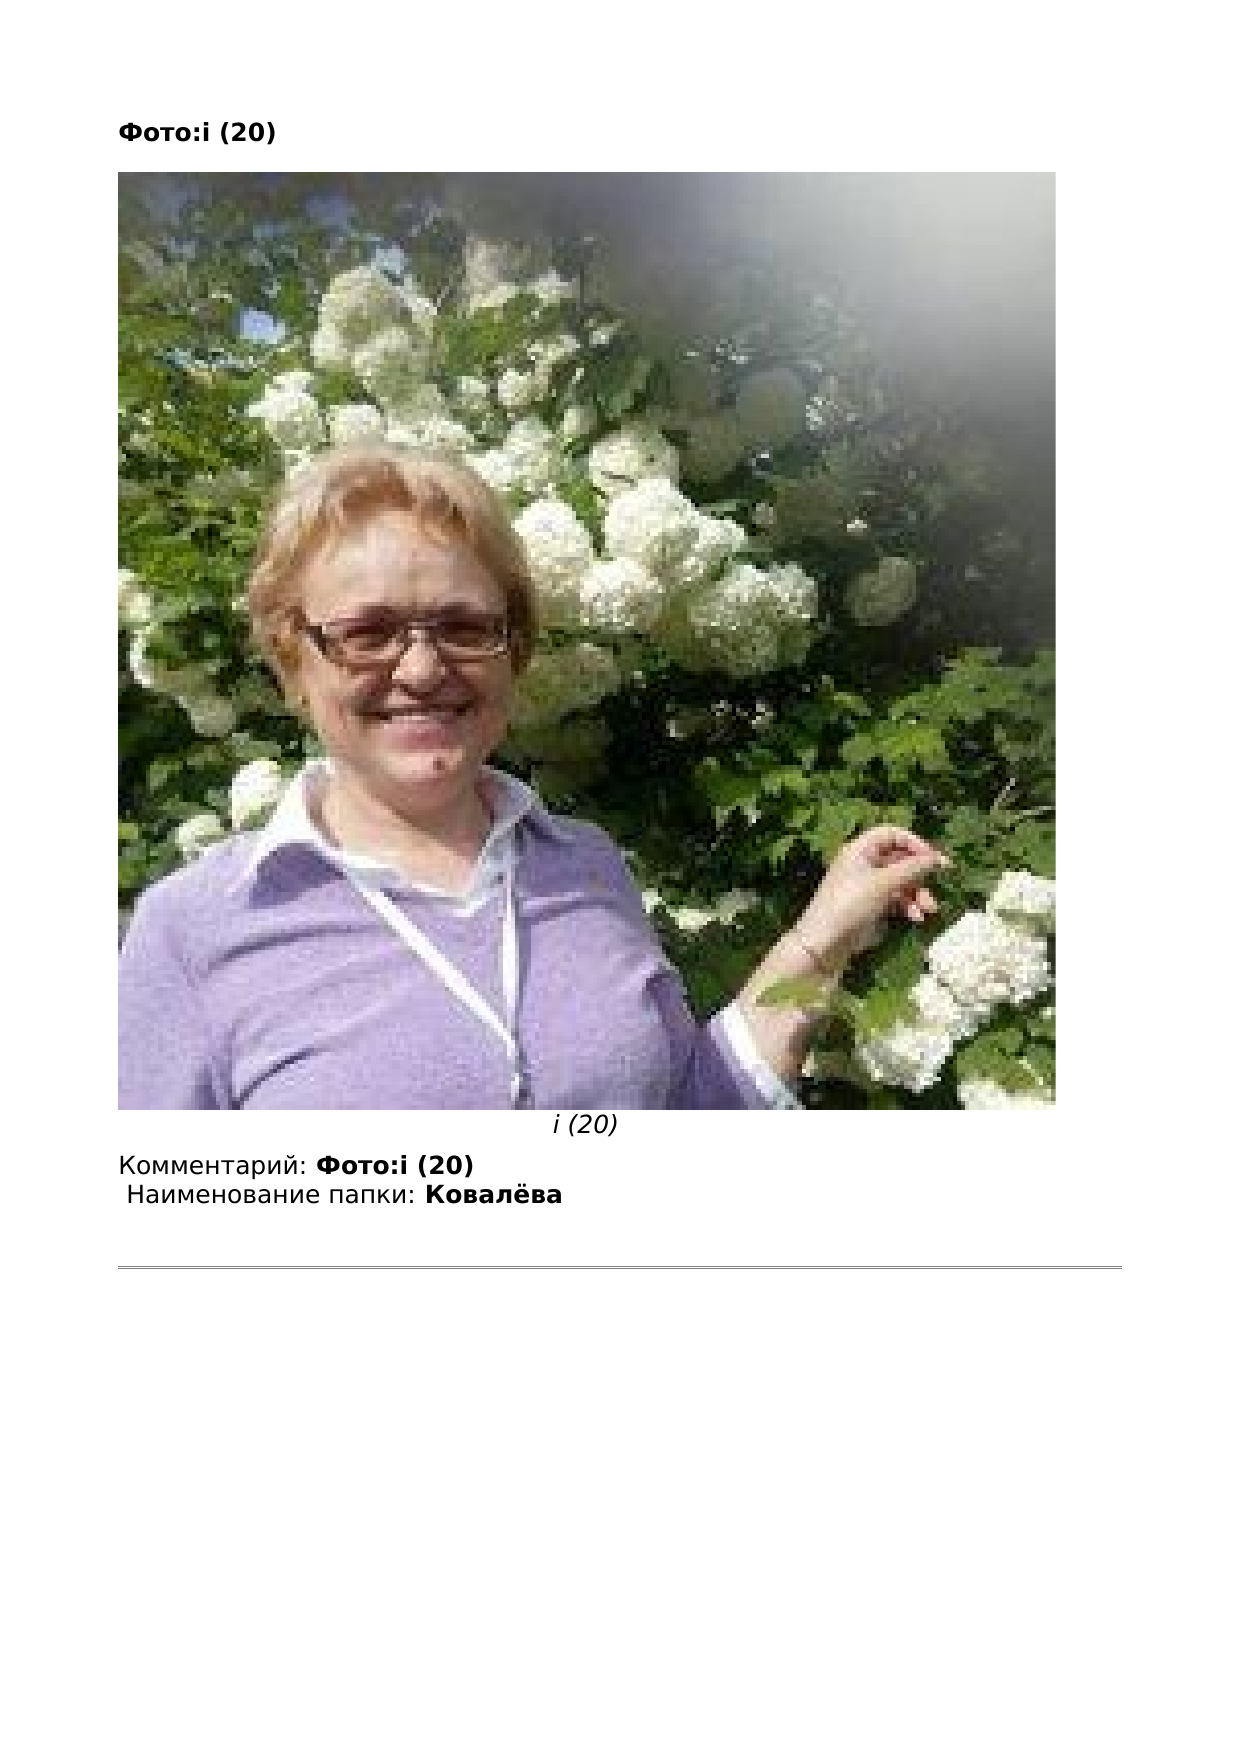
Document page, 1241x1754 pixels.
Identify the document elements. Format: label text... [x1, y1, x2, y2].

text Комментарий: Фото:i (20) Наименование папки: Ковалёва [118, 1151, 1122, 1239]
text i (20) [118, 1110, 1056, 1139]
picture [118, 172, 1056, 1110]
subtitle Фото:i (20) [118, 118, 1122, 147]
